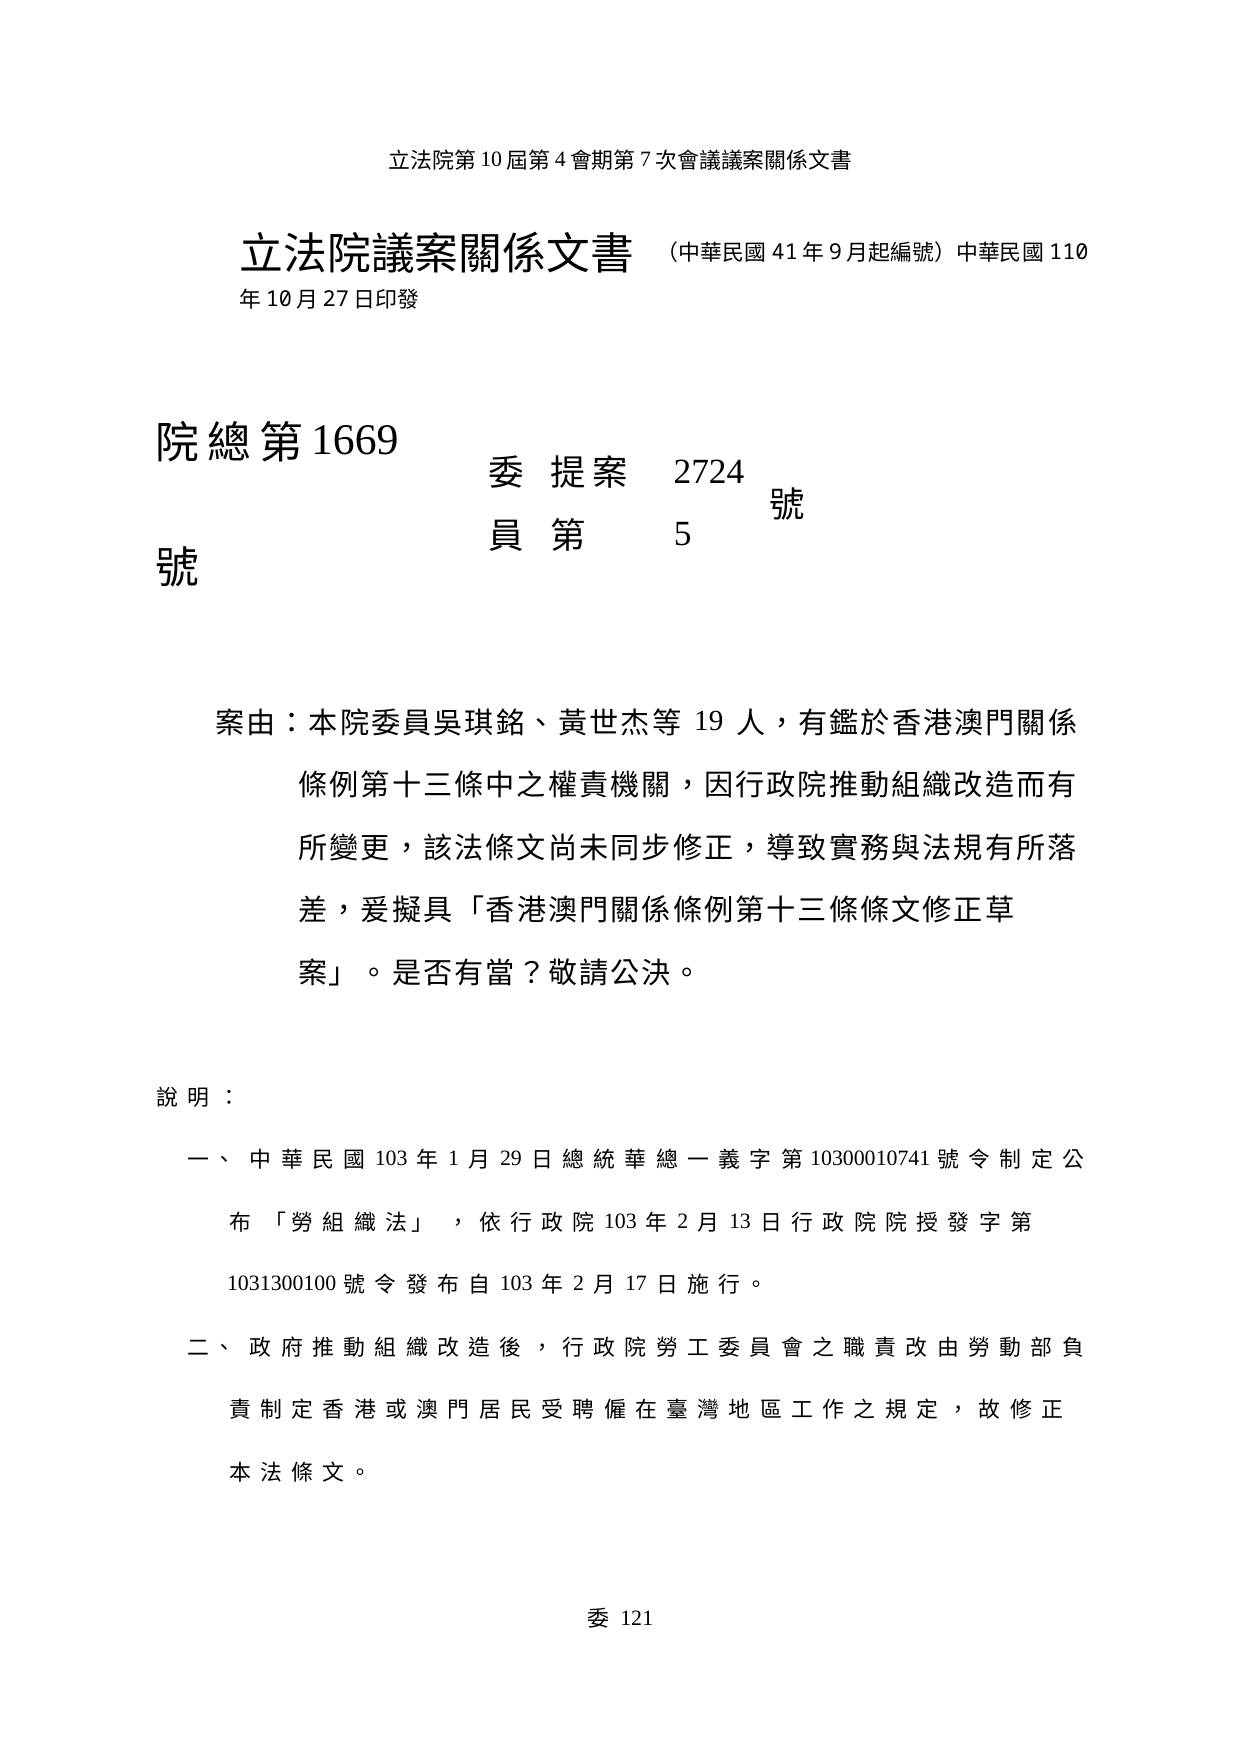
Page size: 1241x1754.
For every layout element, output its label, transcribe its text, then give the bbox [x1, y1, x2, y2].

table_header 27245 [651, 377, 763, 627]
text 立法院議案關係文書 （中華民國41年9月起編號）中華民國110年10月27日印發 [239, 219, 1089, 314]
text 一、中華民國103年1月29日總統華總一義字第10300010741號令制定公布「勞組織法」，依行政院103年2月13日行政院院授發字第1031300100號令發布自103年2月17日施行。 [173, 1127, 1089, 1314]
table_header 院總第1669號 [151, 377, 431, 627]
table_header 委員 [431, 377, 545, 627]
text 說明： [151, 1064, 1089, 1127]
table_header [800, 377, 804, 627]
text 二、政府推動組織改造後，行政院勞工委員會之職責改由勞動部負責制定香港或澳門居民受聘僱在臺灣地區工作之規定，故修正本法條文。 [173, 1314, 1089, 1502]
table_header 提案第 [545, 377, 651, 627]
text 案由：本院委員吳琪銘、黃世杰等19人，有鑑於香港澳門關係條例第十三條中之權責機關，因行政院推動組織改造而有所變更，該法條文尚未同步修正，導致實務與法規有所落差，爰擬具「香港澳門關係條例第十三條條文修正草案」。是否有當？敬請公決。 [206, 689, 1089, 1002]
table_header 號 [763, 377, 799, 627]
table_header [804, 377, 819, 627]
